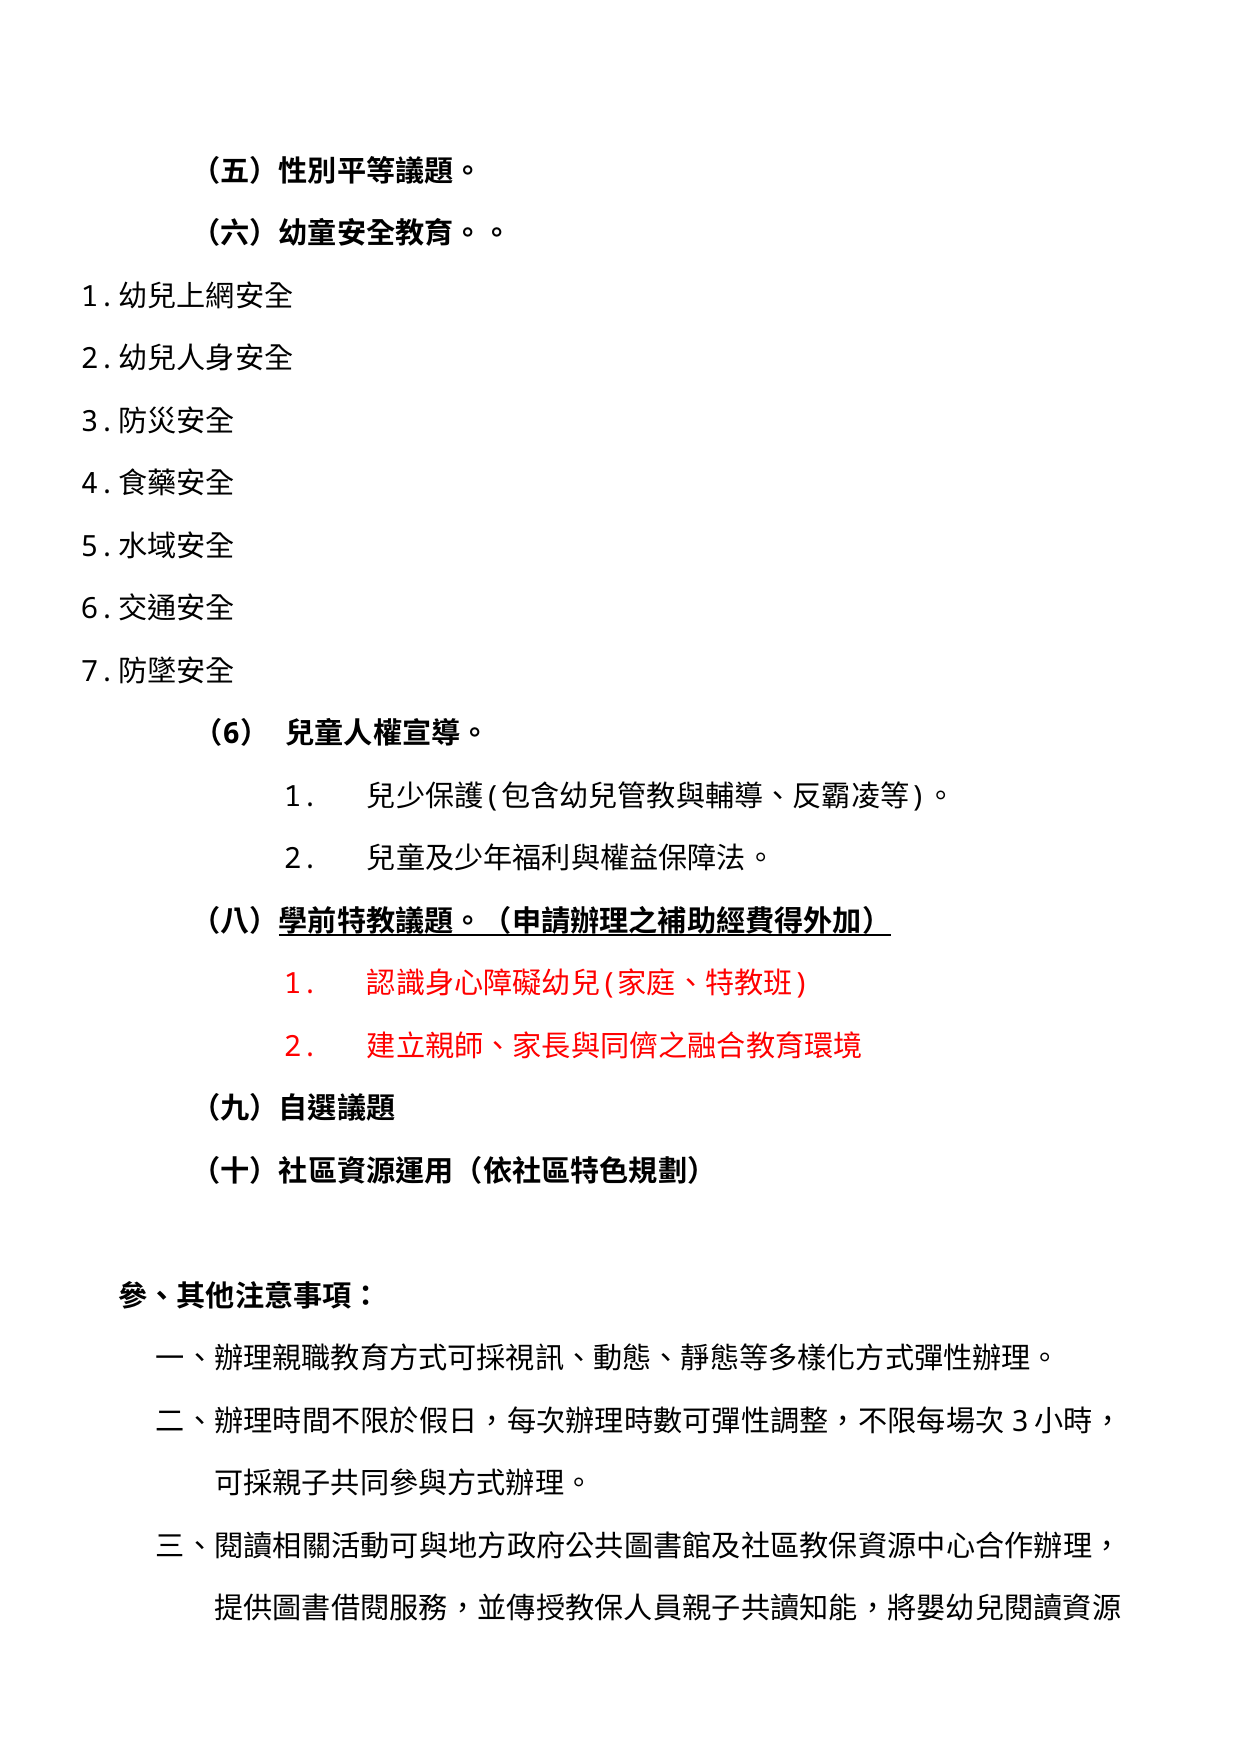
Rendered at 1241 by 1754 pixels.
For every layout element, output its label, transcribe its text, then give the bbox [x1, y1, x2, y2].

text （九）自選議題 [191, 1064, 1122, 1127]
text 二、辦理時間不限於假日，每次辦理時數可彈性調整，不限每場次3小時，可採親子共同參與方式辦理。 [156, 1377, 1122, 1502]
list 兒少保護(包含幼兒管教與輔導、反霸凌等)。 [283, 752, 1122, 814]
list 防災安全 [81, 377, 1122, 439]
list 兒童及少年福利與權益保障法。 [283, 814, 1122, 877]
text （六）幼童安全教育。。 [191, 189, 1122, 252]
list 兒童人權宣導。 [193, 689, 1122, 752]
text （十）社區資源運用（依社區特色規劃） [118, 1127, 1122, 1189]
text 三、閱讀相關活動可與地方政府公共圖書館及社區教保資源中心合作辦理，提供圖書借閱服務，並傳授教保人員親子共讀知能，將嬰幼兒閱讀資源 [156, 1502, 1122, 1627]
text 參、其他注意事項： [118, 1252, 1122, 1314]
text （八）學前特教議題。（申請辦理之補助經費得外加） [191, 877, 1122, 939]
list 認識身心障礙幼兒(家庭、特教班) [283, 939, 1122, 1002]
list 交通安全 [81, 564, 1122, 627]
list 食藥安全 [81, 439, 1122, 502]
list 防墜安全 [81, 627, 1122, 689]
text （五）性別平等議題。 [191, 127, 1122, 189]
list 建立親師、家長與同儕之融合教育環境 [283, 1002, 1122, 1064]
list 幼兒人身安全 [81, 314, 1122, 377]
text 一、辦理親職教育方式可採視訊、動態、靜態等多樣化方式彈性辦理。 [156, 1314, 1122, 1377]
list 幼兒上網安全 [81, 252, 1122, 314]
list 水域安全 [81, 502, 1122, 564]
